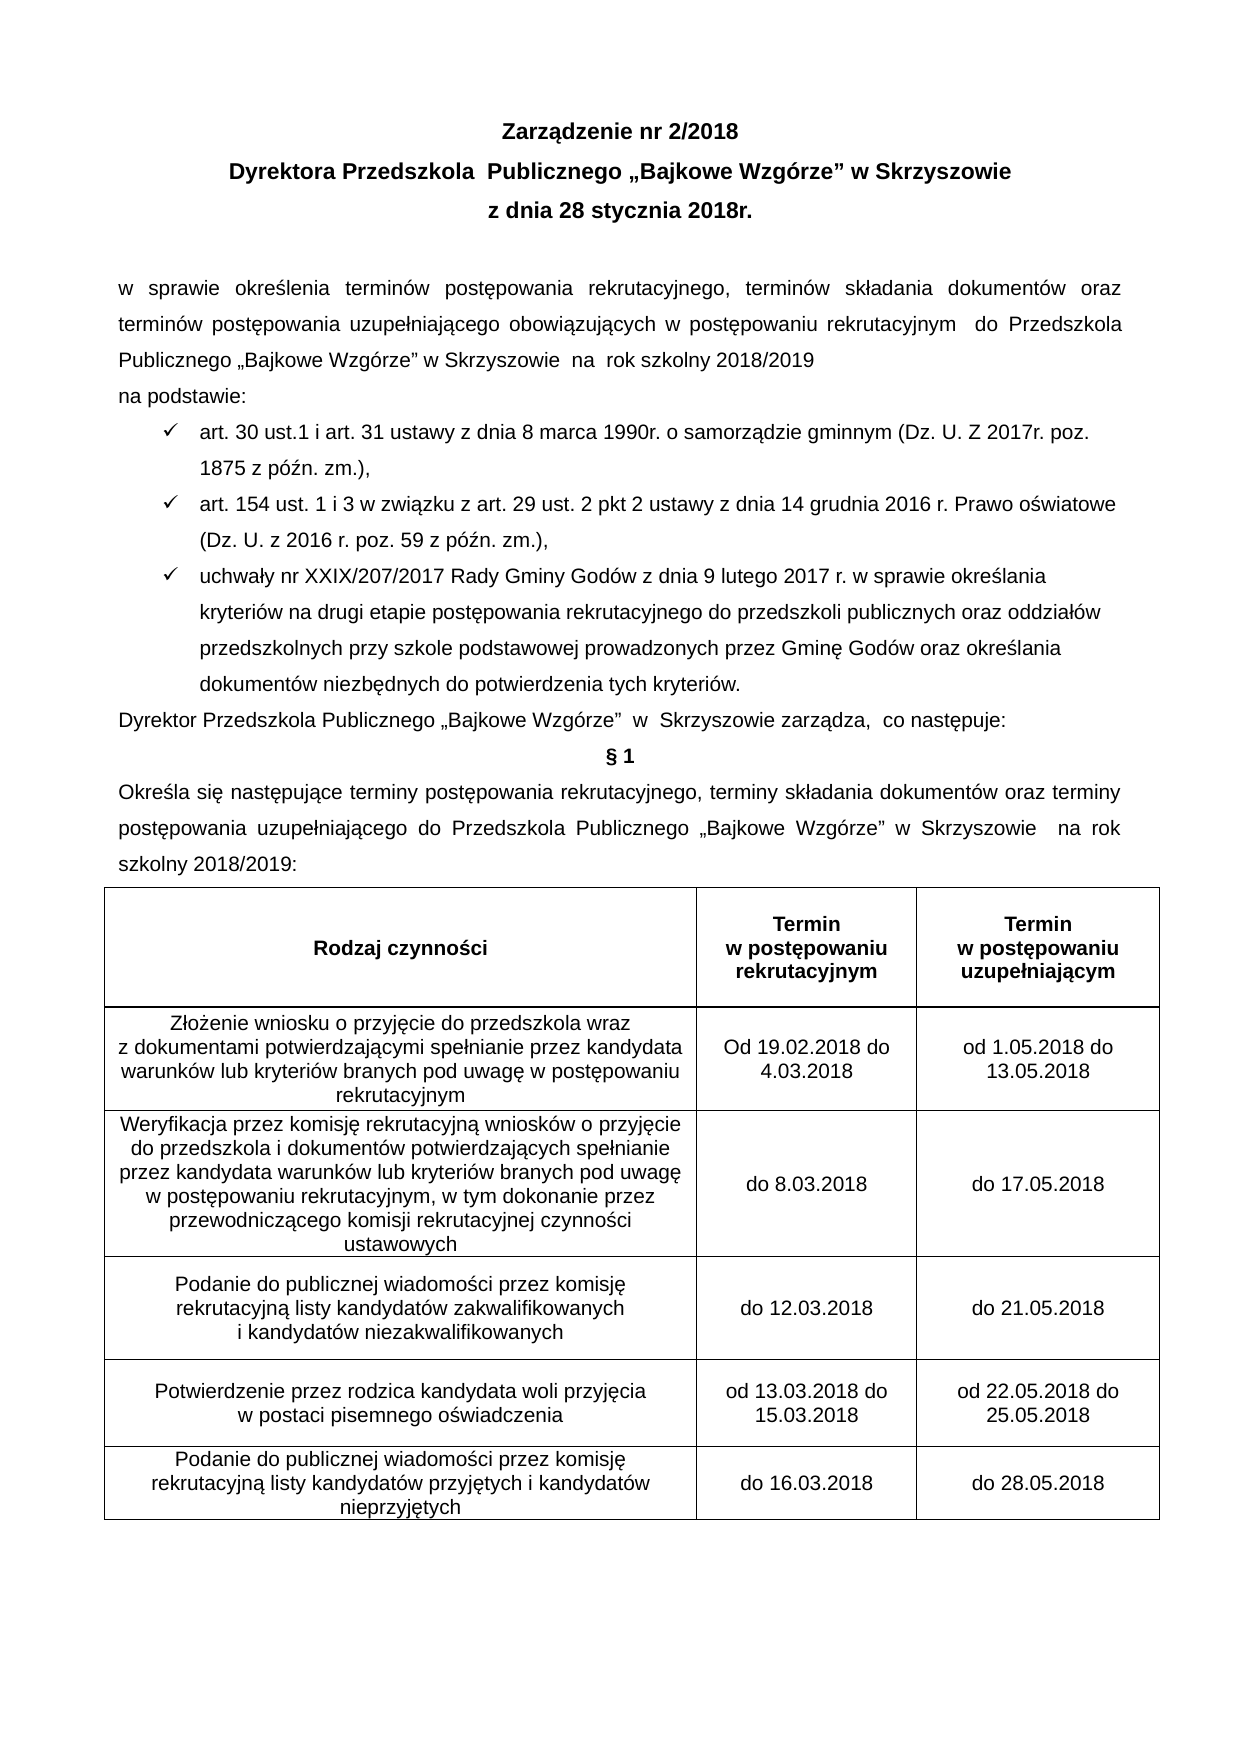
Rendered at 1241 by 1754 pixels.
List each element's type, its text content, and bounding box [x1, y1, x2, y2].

table_cell do 12.03.2018 [697, 1257, 916, 1359]
text Określa się następujące terminy postępowania rekrutacyjnego, terminy składania dokumentów oraz terminy postępowania uzupełniającego do Przedszkola Publicznego „Bajkowe Wzgórze” w Skrzyszowie na rok szkolny 2018/2019: [118, 779, 1122, 875]
table_cell od 13.03.2018 do 15.03.2018 [697, 1360, 916, 1446]
text Zarządzenie nr 2/2018 [118, 118, 1122, 144]
table_cell do 8.03.2018 [697, 1111, 916, 1256]
table_cell Podanie do publicznej wiadomości przez komisję rekrutacyjną listy kandydatów zakwalifikowanych i kandydatów niezakwalifikowanych [105, 1257, 696, 1359]
text na podstawie: [118, 384, 1122, 408]
text § 1 [118, 743, 1122, 767]
list art. 30 ust.1 i art. 31 ustawy z dnia 8 marca 1990r. o samorządzie gminnym (Dz. U. Z 2017r. poz. 1875 z późn. zm.), [162, 420, 1122, 480]
table_cell od 22.05.2018 do 25.05.2018 [917, 1360, 1159, 1446]
table_cell od 1.05.2018 do 13.05.2018 [917, 1008, 1159, 1110]
table_cell Podanie do publicznej wiadomości przez komisję rekrutacyjną listy kandydatów przyjętych i kandydatów nieprzyjętych [105, 1447, 696, 1519]
text Dyrektor Przedszkola Publicznego „Bajkowe Wzgórze” w Skrzyszowie zarządza, co następuje: [118, 708, 1122, 732]
table_cell do 16.03.2018 [697, 1447, 916, 1519]
table_cell Potwierdzenie przez rodzica kandydata woli przyjęcia w postaci pisemnego oświadczenia [105, 1360, 696, 1446]
table_header Termin w postępowaniu uzupełniającym [917, 888, 1159, 1006]
text Dyrektora Przedszkola Publicznego „Bajkowe Wzgórze” w Skrzyszowie [118, 158, 1122, 184]
table_cell Weryfikacja przez komisję rekrutacyjną wniosków o przyjęcie do przedszkola i dokumentów potwierdzających spełnianie przez kandydata warunków lub kryteriów branych pod uwagę w postępowaniu rekrutacyjnym, w tym dokonanie przez przewodniczącego komisji rekrutacyjnej czynności ustawowych [105, 1111, 696, 1256]
table_cell Od 19.02.2018 do 4.03.2018 [697, 1008, 916, 1110]
table_cell do 17.05.2018 [917, 1111, 1159, 1256]
table_cell do 28.05.2018 [917, 1447, 1159, 1519]
text z dnia 28 stycznia 2018r. [118, 197, 1122, 223]
table_cell do 21.05.2018 [917, 1257, 1159, 1359]
list uchwały nr XXIX/207/2017 Rady Gminy Godów z dnia 9 lutego 2017 r. w sprawie określania kryteriów na drugi etapie postępowania rekrutacyjnego do przedszkoli publicznych oraz oddziałów przedszkolnych przy szkole podstawowej prowadzonych przez Gminę Godów oraz określania dokumentów niezbędnych do potwierdzenia tych kryteriów. [162, 564, 1122, 696]
table_cell Złożenie wniosku o przyjęcie do przedszkola wraz z dokumentami potwierdzającymi spełnianie przez kandydata warunków lub kryteriów branych pod uwagę w postępowaniu rekrutacyjnym [105, 1008, 696, 1110]
table_header Termin w postępowaniu rekrutacyjnym [697, 888, 916, 1006]
table_header Rodzaj czynności [105, 888, 696, 1006]
list art. 154 ust. 1 i 3 w związku z art. 29 ust. 2 pkt 2 ustawy z dnia 14 grudnia 2016 r. Prawo oświatowe (Dz. U. z 2016 r. poz. 59 z późn. zm.), [162, 492, 1122, 552]
text w sprawie określenia terminów postępowania rekrutacyjnego, terminów składania dokumentów oraz terminów postępowania uzupełniającego obowiązujących w postępowaniu rekrutacyjnym do Przedszkola Publicznego „Bajkowe Wzgórze” w Skrzyszowie na rok szkolny 2018/2019 [118, 276, 1122, 372]
